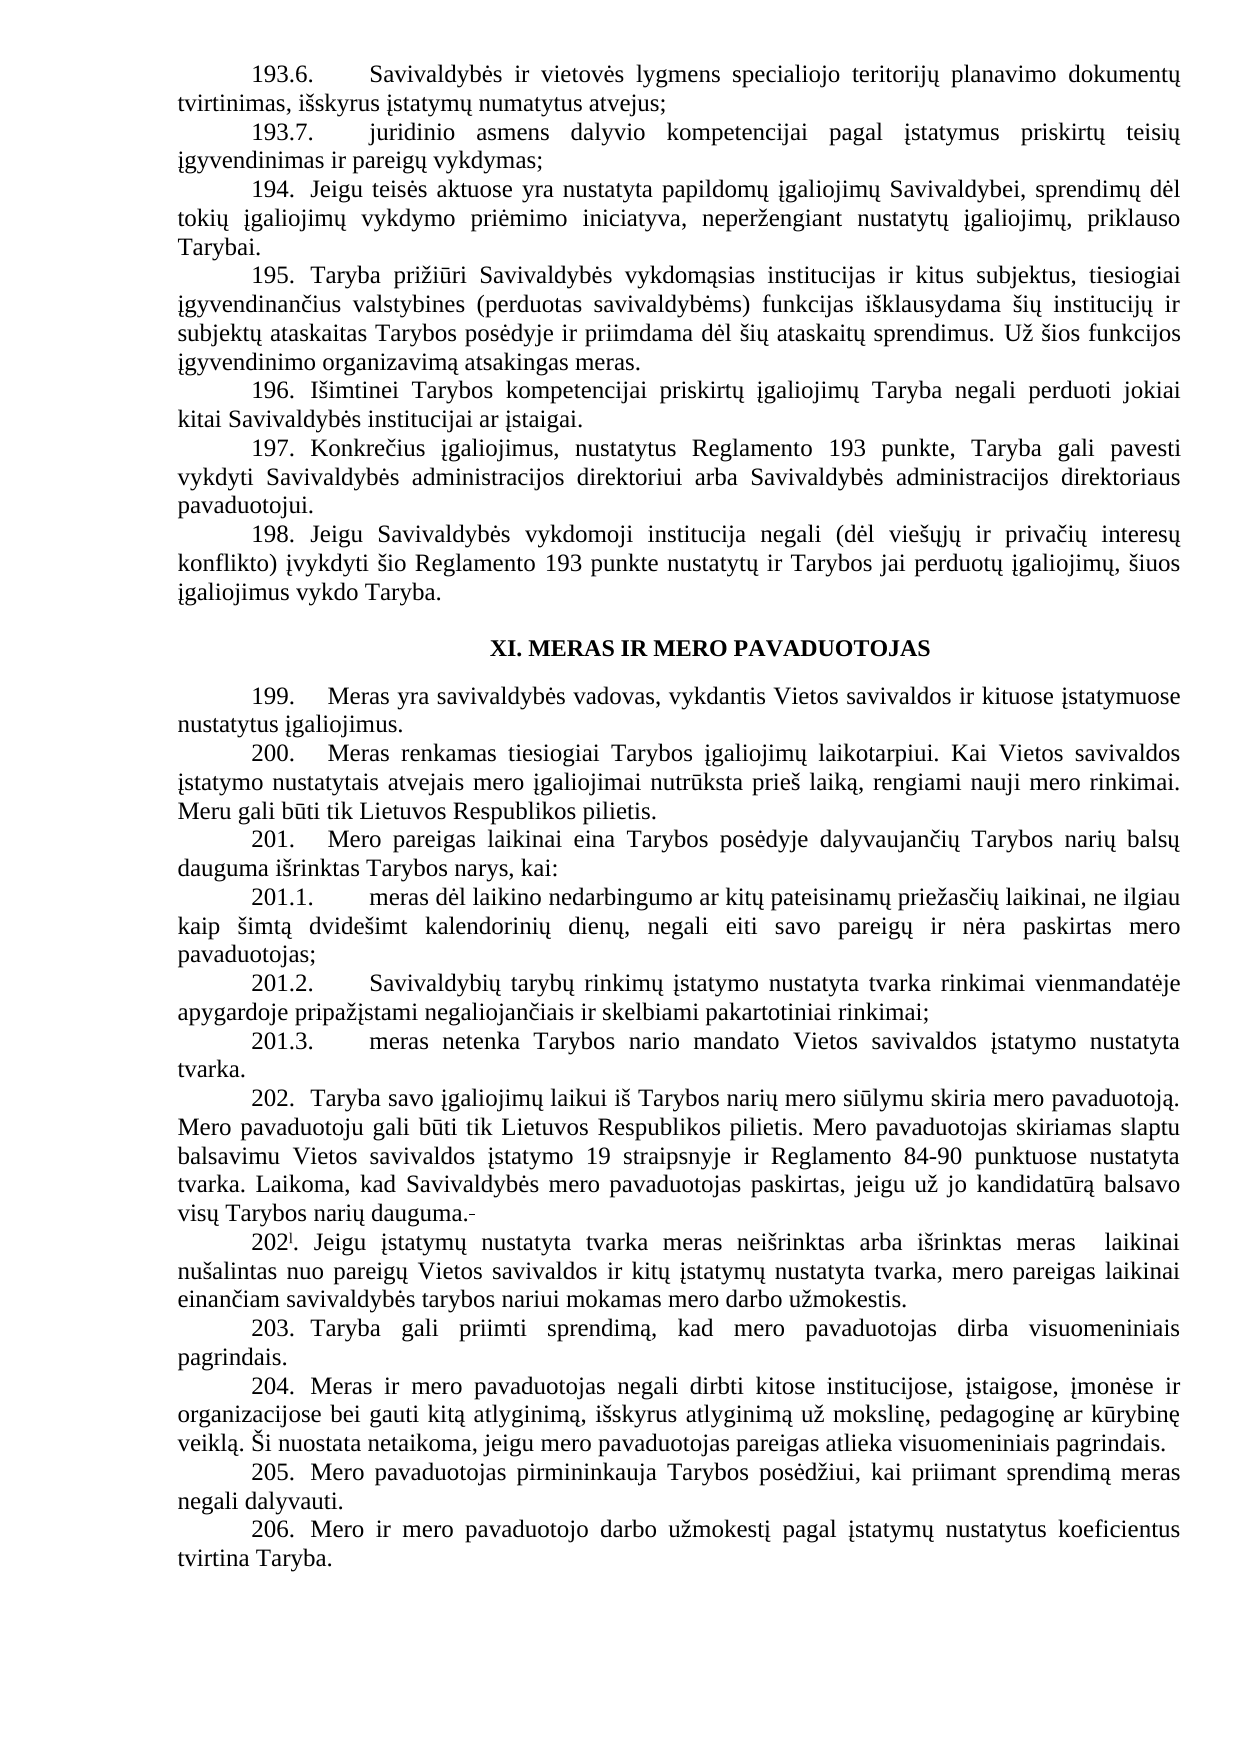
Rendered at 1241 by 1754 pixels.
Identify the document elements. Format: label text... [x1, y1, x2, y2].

text 199. Meras yra savivaldybės vadovas, vykdantis Vietos savivaldos ir kituose įstatymuose nustatytus įgaliojimus. [177, 681, 1181, 738]
text 202ˡ. Jeigu įstatymų nustatyta tvarka meras neišrinktas arba išrinktas meras laikinai nušalintas nuo pareigų Vietos savivaldos ir kitų įstatymų nustatyta tvarka, mero pareigas laikinai einančiam savivaldybės tarybos nariui mokamas mero darbo užmokestis. [177, 1227, 1181, 1313]
text 193.6. Savivaldybės ir vietovės lygmens specialiojo teritorijų planavimo dokumentų tvirtinimas, išskyrus įstatymų numatytus atvejus; [177, 59, 1181, 117]
text 203. Taryba gali priimti sprendimą, kad mero pavaduotojas dirba visuomeniniais pagrindais. [177, 1313, 1181, 1371]
text 195. Taryba prižiūri Savivaldybės vykdomąsias institucijas ir kitus subjektus, tiesiogiai įgyvendinančius valstybines (perduotas savivaldybėms) funkcijas išklausydama šių institucijų ir subjektų ataskaitas Tarybos posėdyje ir priimdama dėl šių ataskaitų sprendimus. Už šios funkcijos įgyvendinimo organizavimą atsakingas meras. [177, 260, 1181, 375]
text 194. Jeigu teisės aktuose yra nustatyta papildomų įgaliojimų Savivaldybei, sprendimų dėl tokių įgaliojimų vykdymo priėmimo iniciatyva, neperžengiant nustatytų įgaliojimų, priklauso Tarybai. [177, 174, 1181, 260]
text 206. Mero ir mero pavaduotojo darbo užmokestį pagal įstatymų nustatytus koeficientus tvirtina Taryba. [177, 1514, 1181, 1572]
text 201.3. meras netenka Tarybos nario mandato Vietos savivaldos įstatymo nustatyta tvarka. [177, 1026, 1181, 1083]
text 202. Taryba savo įgaliojimų laikui iš Tarybos narių mero siūlymu skiria mero pavaduotoją. Mero pavaduotoju gali būti tik Lietuvos Respublikos pilietis. Mero pavaduotojas skiriamas slaptu balsavimu Vietos savivaldos įstatymo 19 straipsnyje ir Reglamento 84-90 punktuose nustatyta tvarka. Laikoma, kad Savivaldybės mero pavaduotojas paskirtas, jeigu už jo kandidatūrą balsavo visų Tarybos narių dauguma. [177, 1083, 1181, 1227]
text 197. Konkrečius įgaliojimus, nustatytus Reglamento 193 punkte, Taryba gali pavesti vykdyti Savivaldybės administracijos direktoriui arba Savivaldybės administracijos direktoriaus pavaduotojui. [177, 433, 1181, 519]
text 201. Mero pareigas laikinai eina Tarybos posėdyje dalyvaujančių Tarybos narių balsų dauguma išrinktas Tarybos narys, kai: [177, 824, 1181, 882]
text 201.1. meras dėl laikino nedarbingumo ar kitų pateisinamų priežasčių laikinai, ne ilgiau kaip šimtą dvidešimt kalendorinių dienų, negali eiti savo pareigų ir nėra paskirtas mero pavaduotojas; [177, 882, 1181, 968]
text XI. MERAS IR MERO PAVADUOTOJAS [177, 634, 1181, 662]
text 193.7. juridinio asmens dalyvio kompetencijai pagal įstatymus priskirtų teisių įgyvendinimas ir pareigų vykdymas; [177, 117, 1181, 174]
text 201.2. Savivaldybių tarybų rinkimų įstatymo nustatyta tvarka rinkimai vienmandatėje apygardoje pripažįstami negaliojančiais ir skelbiami pakartotiniai rinkimai; [177, 968, 1181, 1026]
text 196. Išimtinei Tarybos kompetencijai priskirtų įgaliojimų Taryba negali perduoti jokiai kitai Savivaldybės institucijai ar įstaigai. [177, 375, 1181, 433]
text 204. Meras ir mero pavaduotojas negali dirbti kitose institucijose, įstaigose, įmonėse ir organizacijose bei gauti kitą atlyginimą, išskyrus atlyginimą už mokslinę, pedagoginę ar kūrybinę veiklą. Ši nuostata netaikoma, jeigu mero pavaduotojas pareigas atlieka visuomeniniais pagrindais. [177, 1371, 1181, 1457]
text 200. Meras renkamas tiesiogiai Tarybos įgaliojimų laikotarpiui. Kai Vietos savivaldos įstatymo nustatytais atvejais mero įgaliojimai nutrūksta prieš laiką, rengiami nauji mero rinkimai. Meru gali būti tik Lietuvos Respublikos pilietis. [177, 738, 1181, 824]
text 198. Jeigu Savivaldybės vykdomoji institucija negali (dėl viešųjų ir privačių interesų konflikto) įvykdyti šio Reglamento 193 punkte nustatytų ir Tarybos jai perduotų įgaliojimų, šiuos įgaliojimus vykdo Taryba. [177, 519, 1181, 605]
text 205. Mero pavaduotojas pirmininkauja Tarybos posėdžiui, kai priimant sprendimą meras negali dalyvauti. [177, 1457, 1181, 1514]
